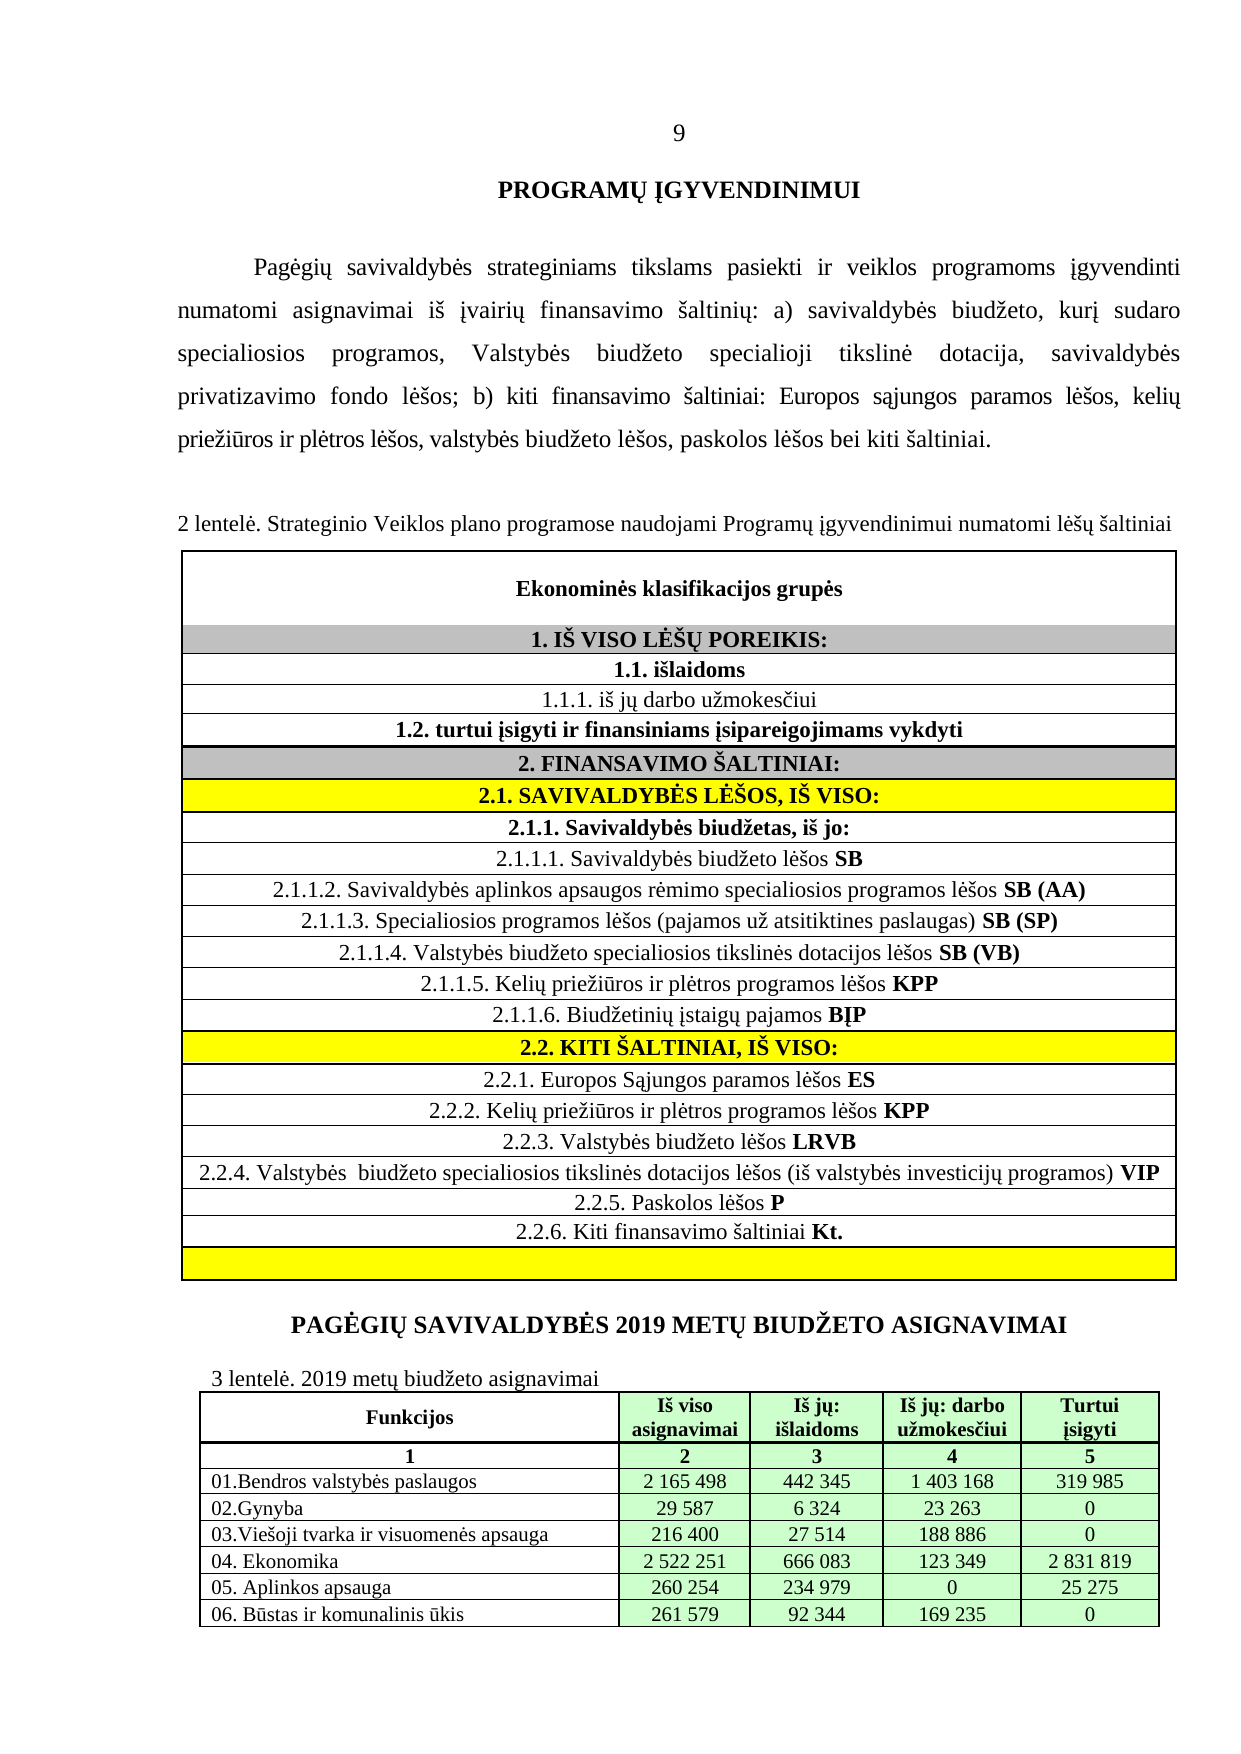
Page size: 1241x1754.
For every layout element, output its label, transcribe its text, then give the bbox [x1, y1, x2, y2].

table_cell 2.2.5. Paskolos lėšos P [183, 1189, 1175, 1215]
table_cell 23 263 [884, 1494, 1020, 1520]
table_cell 1.1. išlaidoms [183, 654, 1175, 684]
table_cell 666 083 [751, 1547, 882, 1573]
table_cell 25 275 [1022, 1574, 1158, 1599]
table_cell 216 400 [620, 1521, 749, 1546]
table_cell 03.Viešoji tvarka ir visuomenės apsauga [201, 1521, 618, 1546]
table_cell 2.1.1.2. Savivaldybės aplinkos apsaugos rėmimo specialiosios programos lėšos SB (AA) [183, 875, 1175, 905]
table_cell 4 [884, 1444, 1020, 1468]
table_cell 04. Ekonomika [201, 1547, 618, 1573]
table_cell 2.1.1.1. Savivaldybės biudžeto lėšos SB [183, 843, 1175, 873]
table_cell 1.2. turtui įsigyti ir finansiniams įsipareigojimams vykdyti [183, 714, 1175, 745]
table_cell 1. IŠ VISO LĖŠŲ POREIKIS: [183, 625, 1175, 653]
table_cell Iš viso asignavimai [620, 1393, 749, 1441]
text 2 lentelė. Strateginio Veiklos plano programose naudojami Programų įgyvendinimui numatomi lėšų šaltiniai [177, 511, 1181, 537]
table_cell 2. FINANSAVIMO ŠALTINIAI: [183, 748, 1175, 778]
table_cell 0 [1022, 1494, 1158, 1520]
table_cell 05. Aplinkos apsauga [201, 1574, 618, 1599]
table_cell 0 [884, 1574, 1020, 1599]
table_cell Iš jų: darbo užmokesčiui [884, 1393, 1020, 1441]
table_cell 29 587 [620, 1494, 749, 1520]
table_cell 02.Gynyba [201, 1494, 618, 1520]
table_cell 2.1.1. Savivaldybės biudžetas, iš jo: [183, 813, 1175, 842]
table_cell 234 979 [751, 1574, 882, 1599]
table_cell 2.1.1.6. Biudžetinių įstaigų pajamos BĮP [183, 1000, 1175, 1030]
table_cell 2.1. SAVIVALDYBĖS LĖŠOS, IŠ VISO: [183, 780, 1175, 811]
table_cell Iš jų: išlaidoms [751, 1393, 882, 1441]
table_cell 169 235 [884, 1600, 1020, 1626]
table_cell 123 349 [884, 1547, 1020, 1573]
table_cell 2 165 498 [620, 1469, 749, 1493]
table_cell 1 [201, 1444, 618, 1468]
table_cell 0 [1022, 1521, 1158, 1546]
table_cell 27 514 [751, 1521, 882, 1546]
table_cell 1.1.1. iš jų darbo užmokesčiui [183, 685, 1175, 712]
table_header PAGĖGIŲ SAVIVALDYBĖS 2019 METŲ BIUDŽETO ASIGNAVIMAI 3 lentelė. 2019 metų biudžeto asignavimai [200, 1310, 1158, 1391]
table_cell 0 [1022, 1600, 1158, 1626]
table_cell Turtui įsigyti [1022, 1393, 1158, 1441]
table_cell 260 254 [620, 1574, 749, 1599]
table_cell [183, 1248, 1175, 1279]
table_cell 01.Bendros valstybės paslaugos [201, 1469, 618, 1493]
table_cell 06. Būstas ir komunalinis ūkis [201, 1600, 618, 1626]
table_cell 442 345 [751, 1469, 882, 1493]
table_cell 319 985 [1022, 1469, 1158, 1493]
table_cell 2.2.1. Europos Sąjungos paramos lėšos ES [183, 1065, 1175, 1094]
table_header Ekonominės klasifikacijos grupės [183, 552, 1175, 625]
table_cell 188 886 [884, 1521, 1020, 1546]
table_cell 2.2.2. Kelių priežiūros ir plėtros programos lėšos KPP [183, 1095, 1175, 1125]
table_cell 2.2.4. Valstybės biudžeto specialiosios tikslinės dotacijos lėšos (iš valstybės investicijų programos) VIP [183, 1157, 1175, 1187]
table_cell 2.2. KITI ŠALTINIAI, IŠ VISO: [183, 1032, 1175, 1062]
table_cell 2.1.1.5. Kelių priežiūros ir plėtros programos lėšos KPP [183, 968, 1175, 998]
text PROGRAMŲ ĮGYVENDINIMUI [177, 176, 1181, 204]
text Pagėgių savivaldybės strateginiams tikslams pasiekti ir veiklos programoms įgyvendinti numatomi asignavimai iš įvairių finansavimo šaltinių: a) savivaldybės biudžeto, kurį sudaro specialiosios programos, Valstybės biudžeto specialioji tikslinė dotacija, savivaldybės privatizavimo fondo lėšos; b) kiti finansavimo šaltiniai: Europos sąjungos paramos lėšos, kelių priežiūros ir plėtros lėšos, valstybės biudžeto lėšos, paskolos lėšos bei kiti šaltiniai. [177, 252, 1181, 453]
table_cell 1 403 168 [884, 1469, 1020, 1493]
table_cell 5 [1022, 1444, 1158, 1468]
table_cell 3 [751, 1444, 882, 1468]
table_cell 92 344 [751, 1600, 882, 1626]
table_cell 2 [620, 1444, 749, 1468]
table_cell 261 579 [620, 1600, 749, 1626]
table_cell 2.1.1.4. Valstybės biudžeto specialiosios tikslinės dotacijos lėšos SB (VB) [183, 937, 1175, 967]
table_cell 6 324 [751, 1494, 882, 1520]
table_cell Funkcijos [201, 1393, 618, 1441]
table_cell 2.1.1.3. Specialiosios programos lėšos (pajamos už atsitiktines paslaugas) SB (SP) [183, 906, 1175, 936]
table_cell 2 522 251 [620, 1547, 749, 1573]
table_cell 2.2.6. Kiti finansavimo šaltiniai Kt. [183, 1216, 1175, 1246]
table_cell 2 831 819 [1022, 1547, 1158, 1573]
table_cell 2.2.3. Valstybės biudžeto lėšos LRVB [183, 1126, 1175, 1156]
